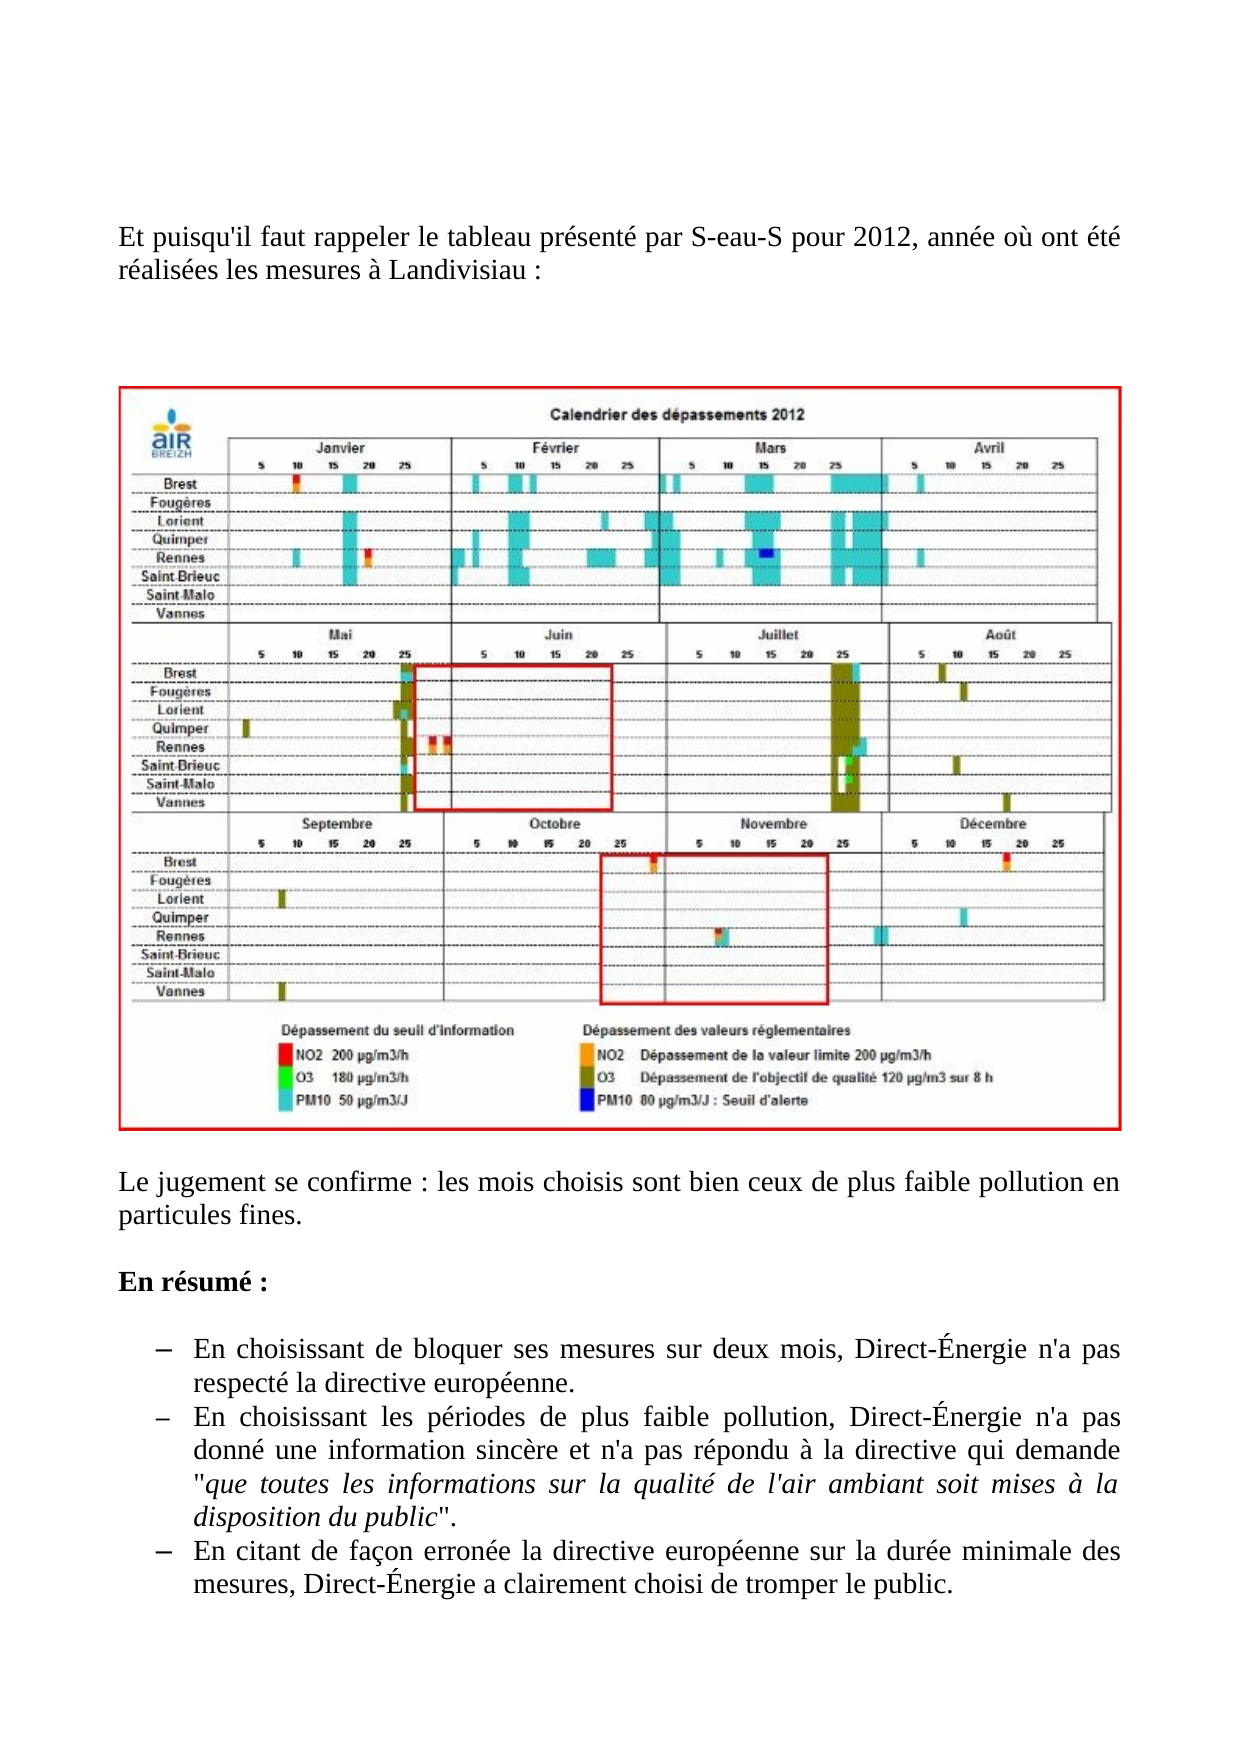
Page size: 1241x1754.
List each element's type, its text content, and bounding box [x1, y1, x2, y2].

list En citant de façon erronée la directive européenne sur la durée minimale des mesures, Direct-Énergie a clairement choisi de tromper le public. [156, 1533, 1122, 1600]
text Et puisqu'il faut rappeler le tableau présenté par S-eau-S pour 2012, année où ont été réalisées les mesures à Landivisiau : [118, 219, 1122, 286]
list En choisissant de bloquer ses mesures sur deux mois, Direct-Énergie n'a pas respecté la directive européenne. [156, 1331, 1122, 1399]
picture [118, 386, 1122, 1131]
text Le jugement se confirme : les mois choisis sont bien ceux de plus faible pollution en particules fines. [118, 1164, 1122, 1231]
text En résumé : [118, 1264, 1122, 1298]
list En choisissant les périodes de plus faible pollution, Direct-Énergie n'a pas donné une information sincère et n'a pas répondu à la directive qui demande "que toutes les informations sur la qualité de l'air ambiant soit mises à la disposition du public". [156, 1399, 1122, 1533]
